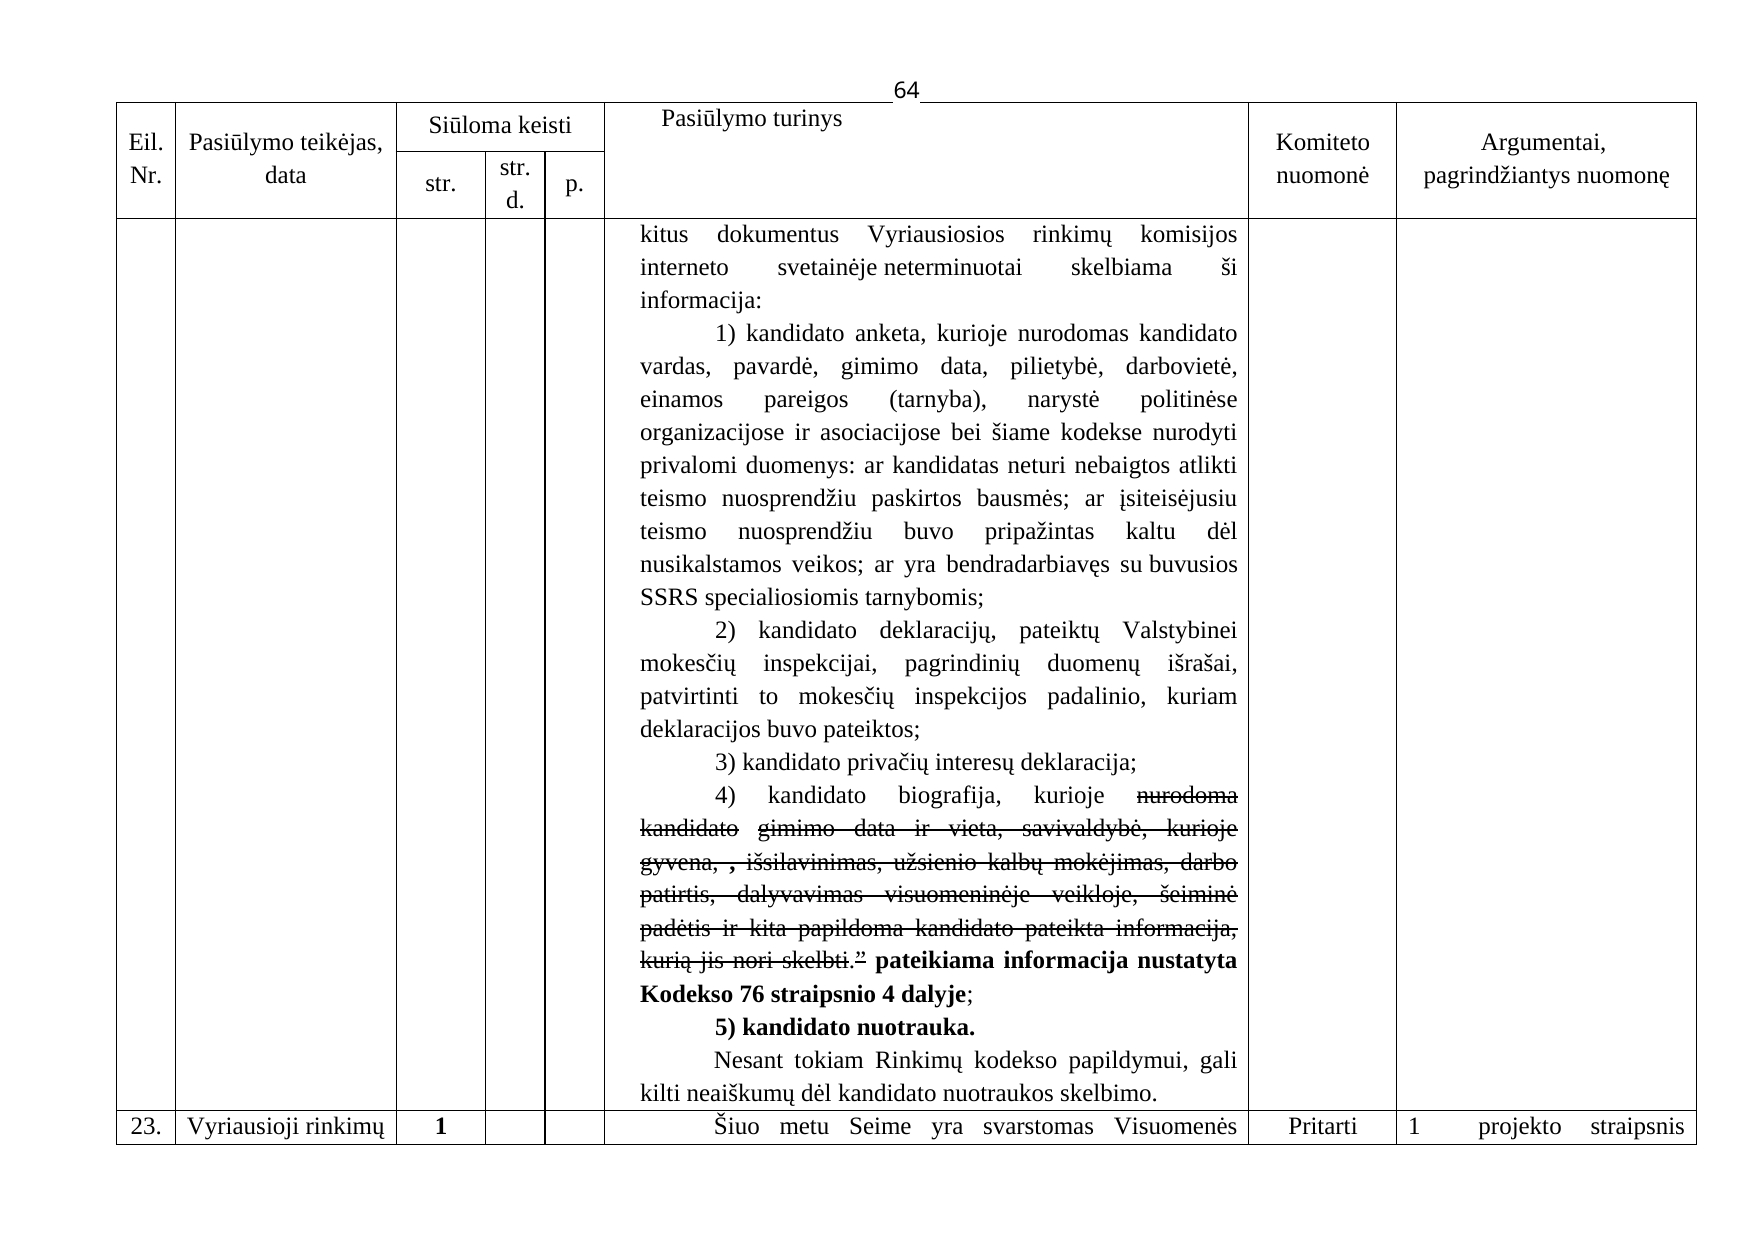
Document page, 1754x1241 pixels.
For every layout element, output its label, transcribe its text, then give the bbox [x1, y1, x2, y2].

table_cell 1 [397, 1111, 485, 1144]
table_cell [486, 1111, 544, 1144]
table_cell str. d. [486, 152, 544, 218]
table_header Komiteto nuomonė [1249, 103, 1396, 218]
table_cell [1397, 219, 1696, 1110]
table_header Pasiūlymo teikėjas, data [176, 103, 396, 218]
table_cell [486, 219, 544, 1110]
table_cell [546, 1111, 604, 1144]
table_cell [397, 219, 485, 1110]
table_cell 1 projekto straipsnis [1397, 1111, 1696, 1144]
table_header Eil. Nr. [117, 103, 175, 218]
table_cell [1249, 219, 1396, 1110]
table_cell Pritarti [1249, 1111, 1396, 1144]
table_cell [117, 219, 175, 1110]
table_cell [605, 1111, 629, 1144]
table_header Argumentai, pagrindžiantys nuomonę [1397, 103, 1696, 218]
table_header Siūloma keisti [397, 103, 604, 151]
table_header [605, 103, 629, 218]
table_cell 23. [117, 1111, 175, 1144]
table_cell Šiuo metu Seime yra svarstomas Visuomenės [629, 1111, 1248, 1144]
table_cell [176, 219, 396, 1110]
table_cell [605, 219, 629, 1110]
table_cell p. [546, 152, 604, 218]
table_cell str. [397, 152, 485, 218]
table_cell Vyriausioji rinkimų [176, 1111, 396, 1144]
table_cell kitus dokumentus Vyriausiosios rinkimų komisijos interneto svetainėje neterminuotai skelbiama ši informacija: 1) kandidato anketa, kurioje nurodomas kandidato vardas, pavardė, gimimo data, pilietybė, darbovietė, einamos pareigos (tarnyba), narystė politinėse organizacijose ir asociacijose bei šiame kodekse nurodyti privalomi duomenys: ar kandidatas neturi nebaigtos atlikti teismo nuosprendžiu paskirtos bausmės; ar įsiteisėjusiu teismo nuosprendžiu buvo pripažintas kaltu dėl nusikalstamos veikos; ar yra bendradarbiavęs su buvusios SSRS specialiosiomis tarnybomis; 2) kandidato deklaracijų, pateiktų Valstybinei mokesčių inspekcijai, pagrindinių duomenų išrašai, patvirtinti to mokesčių inspekcijos padalinio, kuriam deklaracijos buvo pateiktos; 3) kandidato privačių interesų deklaracija; 4) kandidato biografija, kurioje nurodoma kandidato gimimo data ir vieta, savivaldybė, kurioje gyvena, , išsilavinimas, užsienio kalbų mokėjimas, darbo patirtis, dalyvavimas visuomeninėje veikloje, šeiminė padėtis ir kita papildoma kandidato pateikta informacija, kurią jis nori skelbti.” pateikiama informacija nustatyta Kodekso 76 straipsnio 4 dalyje; 5) kandidato nuotrauka. Nesant tokiam Rinkimų kodekso papildymui, gali kilti neaiškumų dėl kandidato nuotraukos skelbimo. [629, 219, 1248, 1110]
table_header Pasiūlymo turinys [629, 103, 1248, 218]
table_cell [546, 219, 604, 1110]
